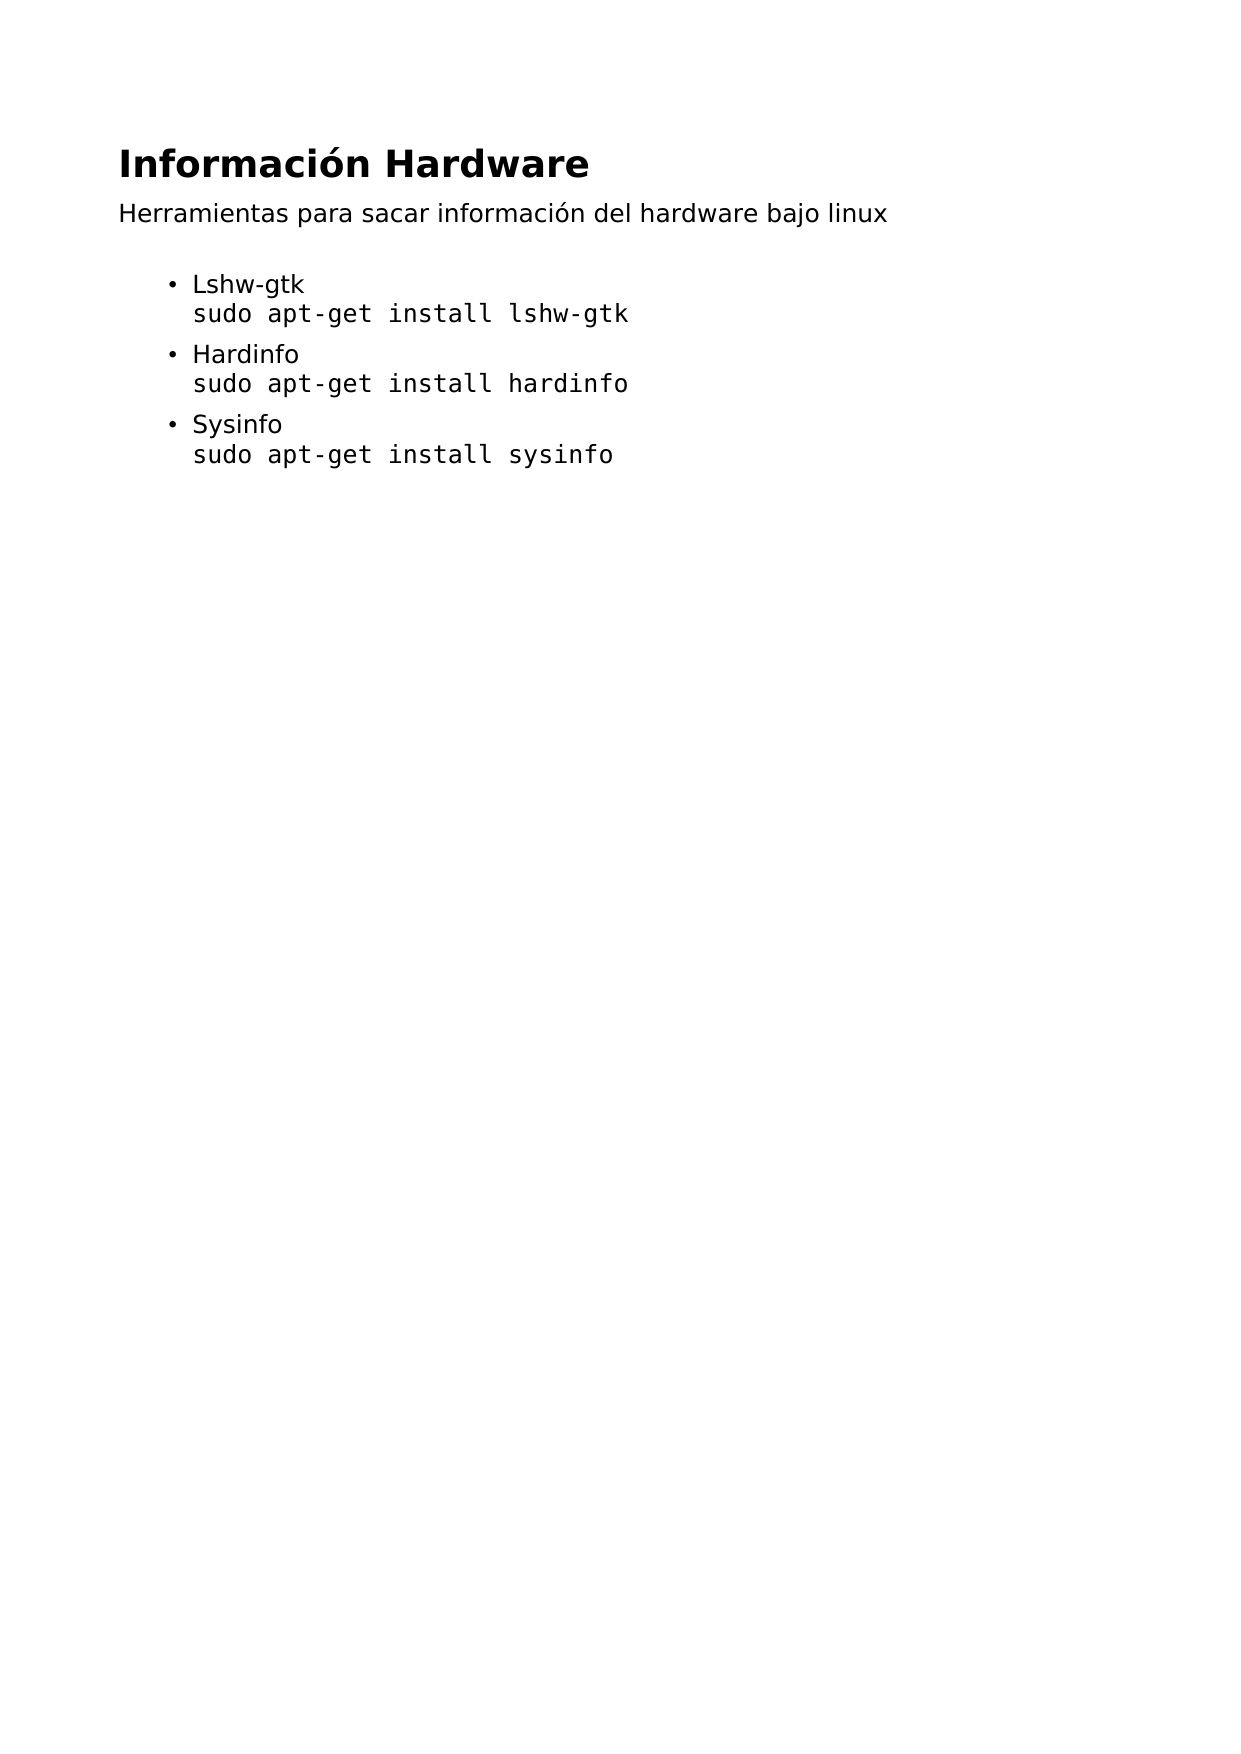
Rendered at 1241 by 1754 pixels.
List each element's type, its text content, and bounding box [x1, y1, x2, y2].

list Lshw-gtk [177, 270, 1122, 299]
list sudo apt-get install sysinfo [177, 440, 1122, 469]
list sudo apt-get install lshw-gtk [177, 299, 1122, 329]
list sudo apt-get install hardinfo [177, 370, 1122, 399]
list Hardinfo [177, 341, 1122, 370]
list Sysinfo [177, 411, 1122, 440]
text Herramientas para sacar información del hardware bajo linux [118, 199, 1122, 228]
subtitle Información Hardware [118, 143, 1122, 187]
